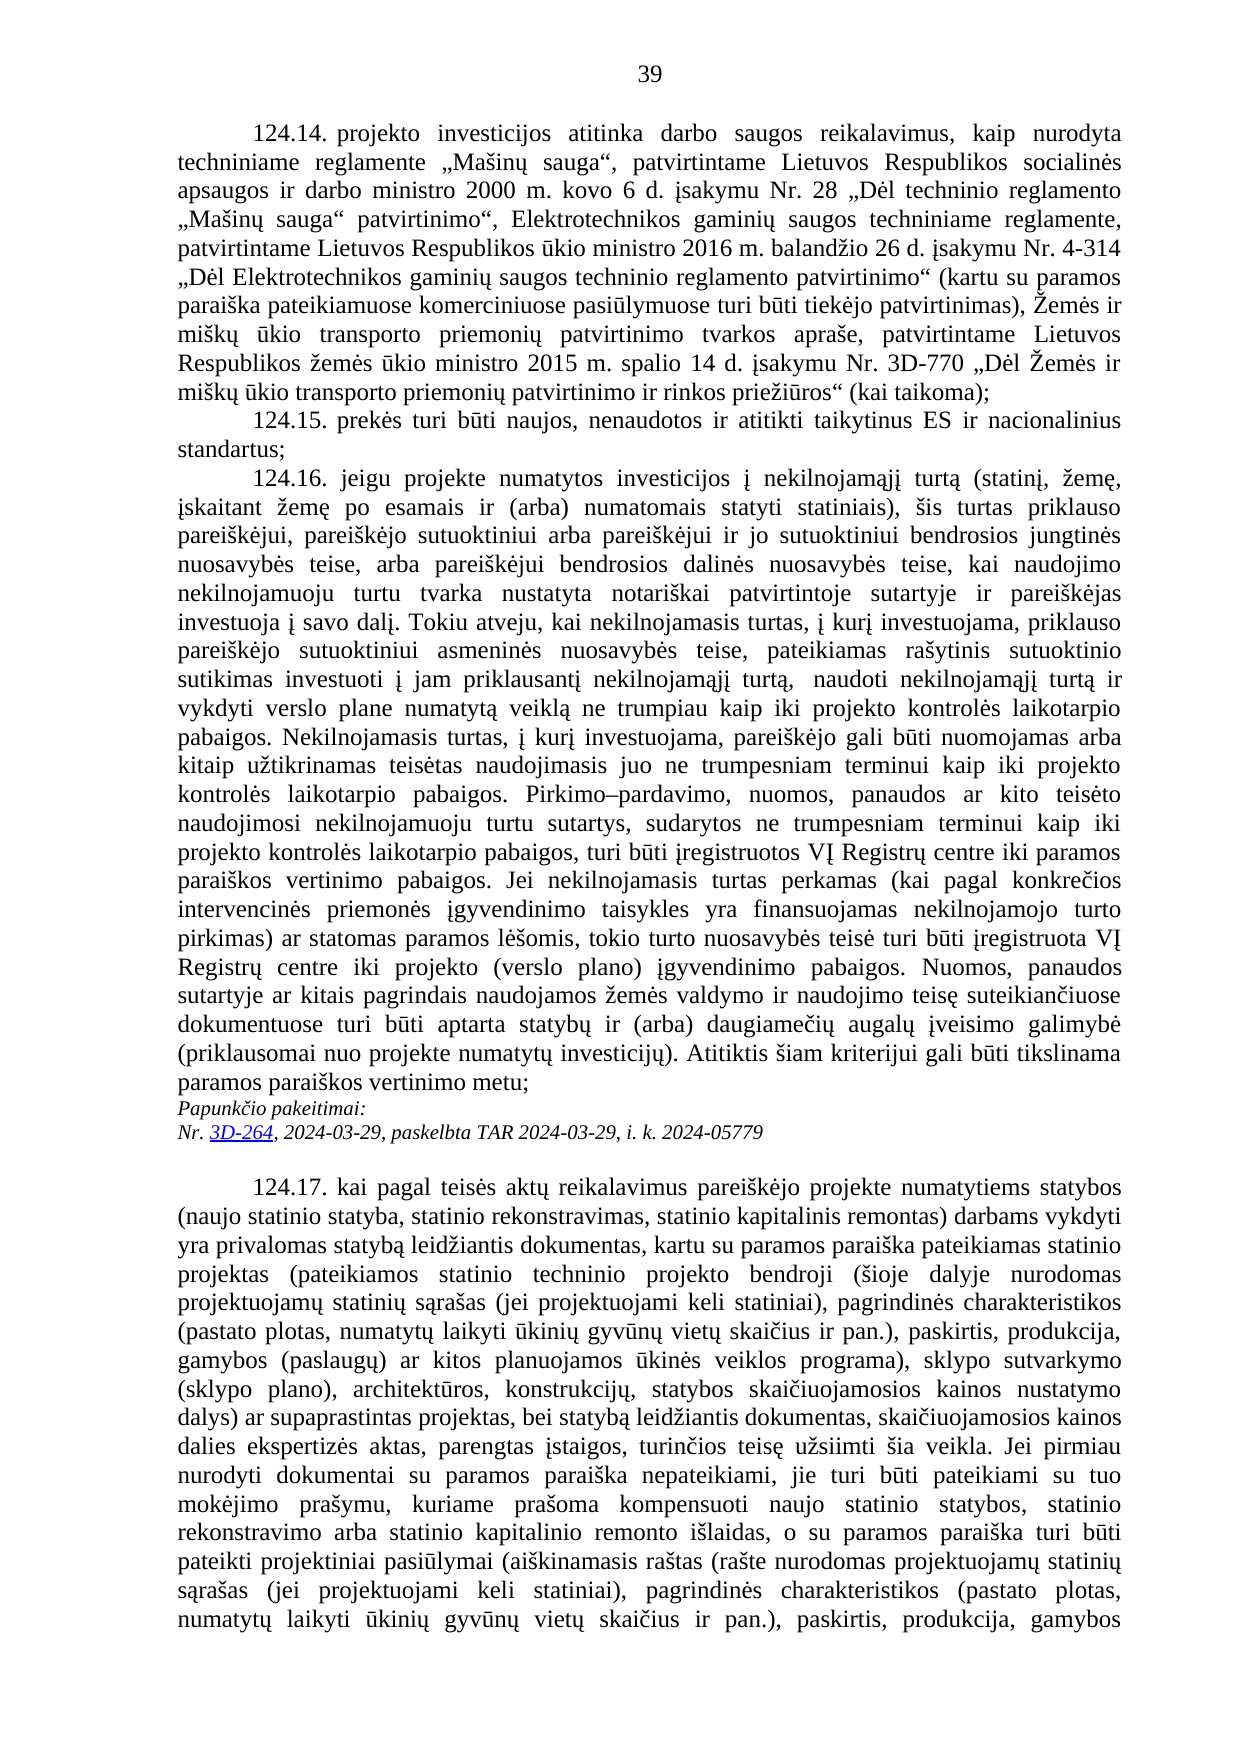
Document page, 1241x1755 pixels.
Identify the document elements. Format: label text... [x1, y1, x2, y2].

text 124.14. projekto investicijos atitinka darbo saugos reikalavimus, kaip nurodyta techniniame reglamente „Mašinų sauga“, patvirtintame Lietuvos Respublikos socialinės apsaugos ir darbo ministro 2000 m. kovo 6 d. įsakymu Nr. 28 „Dėl techninio reglamento „Mašinų sauga“ patvirtinimo“, Elektrotechnikos gaminių saugos techniniame reglamente, patvirtintame Lietuvos Respublikos ūkio ministro 2016 m. balandžio 26 d. įsakymu Nr. 4-314 „Dėl Elektrotechnikos gaminių saugos techninio reglamento patvirtinimo“ (kartu su paramos paraiška pateikiamuose komerciniuose pasiūlymuose turi būti tiekėjo patvirtinimas), Žemės ir miškų ūkio transporto priemonių patvirtinimo tvarkos apraše, patvirtintame Lietuvos Respublikos žemės ūkio ministro 2015 m. spalio 14 d. įsakymu Nr. 3D-770 „Dėl Žemės ir miškų ūkio transporto priemonių patvirtinimo ir rinkos priežiūros“ (kai taikoma); [177, 118, 1122, 406]
text 124.16. jeigu projekte numatytos investicijos į nekilnojamąjį turtą (statinį, žemę, įskaitant žemę po esamais ir (arba) numatomais statyti statiniais), šis turtas priklauso pareiškėjui, pareiškėjo sutuoktiniui arba pareiškėjui ir jo sutuoktiniui bendrosios jungtinės nuosavybės teise, arba pareiškėjui bendrosios dalinės nuosavybės teise, kai naudojimo nekilnojamuoju turtu tvarka nustatyta notariškai patvirtintoje sutartyje ir pareiškėjas investuoja į savo dalį. Tokiu atveju, kai nekilnojamasis turtas, į kurį investuojama, priklauso pareiškėjo sutuoktiniui asmeninės nuosavybės teise, pateikiamas rašytinis sutuoktinio sutikimas investuoti į jam priklausantį nekilnojamąjį turtą, naudoti nekilnojamąjį turtą ir vykdyti verslo plane numatytą veiklą ne trumpiau kaip iki projekto kontrolės laikotarpio pabaigos. Nekilnojamasis turtas, į kurį investuojama, pareiškėjo gali būti nuomojamas arba kitaip užtikrinamas teisėtas naudojimasis juo ne trumpesniam terminui kaip iki projekto kontrolės laikotarpio pabaigos. Pirkimo–pardavimo, nuomos, panaudos ar kito teisėto naudojimosi nekilnojamuoju turtu sutartys, sudarytos ne trumpesniam terminui kaip iki projekto kontrolės laikotarpio pabaigos, turi būti įregistruotos VĮ Registrų centre iki paramos paraiškos vertinimo pabaigos. Jei nekilnojamasis turtas perkamas (kai pagal konkrečios intervencinės priemonės įgyvendinimo taisykles yra finansuojamas nekilnojamojo turto pirkimas) ar statomas paramos lėšomis, tokio turto nuosavybės teisė turi būti įregistruota VĮ Registrų centre iki projekto (verslo plano) įgyvendinimo pabaigos. Nuomos, panaudos sutartyje ar kitais pagrindais naudojamos žemės valdymo ir naudojimo teisę suteikiančiuose dokumentuose turi būti aptarta statybų ir (arba) daugiamečių augalų įveisimo galimybė (priklausomai nuo projekte numatytų investicijų). Atitiktis šiam kriterijui gali būti tikslinama paramos paraiškos vertinimo metu; [177, 463, 1122, 1096]
text 124.15. prekės turi būti naujos, nenaudotos ir atitikti taikytinus ES ir nacionalinius standartus; [177, 406, 1122, 463]
text Nr. 3D-264, 2024-03-29, paskelbta TAR 2024-03-29, i. k. 2024-05779 [177, 1120, 1122, 1144]
text Papunkčio pakeitimai: [177, 1096, 1122, 1120]
text 124.17. kai pagal teisės aktų reikalavimus pareiškėjo projekte numatytiems statybos (naujo statinio statyba, statinio rekonstravimas, statinio kapitalinis remontas) darbams vykdyti yra privalomas statybą leidžiantis dokumentas, kartu su paramos paraiška pateikiamas statinio projektas (pateikiamos statinio techninio projekto bendroji (šioje dalyje nurodomas projektuojamų statinių sąrašas (jei projektuojami keli statiniai), pagrindinės charakteristikos (pastato plotas, numatytų laikyti ūkinių gyvūnų vietų skaičius ir pan.), paskirtis, produkcija, gamybos (paslaugų) ar kitos planuojamos ūkinės veiklos programa), sklypo sutvarkymo (sklypo plano), architektūros, konstrukcijų, statybos skaičiuojamosios kainos nustatymo dalys) ar supaprastintas projektas, bei statybą leidžiantis dokumentas, skaičiuojamosios kainos dalies ekspertizės aktas, parengtas įstaigos, turinčios teisę užsiimti šia veikla. Jei pirmiau nurodyti dokumentai su paramos paraiška nepateikiami, jie turi būti pateikiami su tuo mokėjimo prašymu, kuriame prašoma kompensuoti naujo statinio statybos, statinio rekonstravimo arba statinio kapitalinio remonto išlaidas, o su paramos paraiška turi būti pateikti projektiniai pasiūlymai (aiškinamasis raštas (rašte nurodomas projektuojamų statinių sąrašas (jei projektuojami keli statiniai), pagrindinės charakteristikos (pastato plotas, numatytų laikyti ūkinių gyvūnų vietų skaičius ir pan.), paskirtis, produkcija, gamybos [177, 1172, 1122, 1632]
